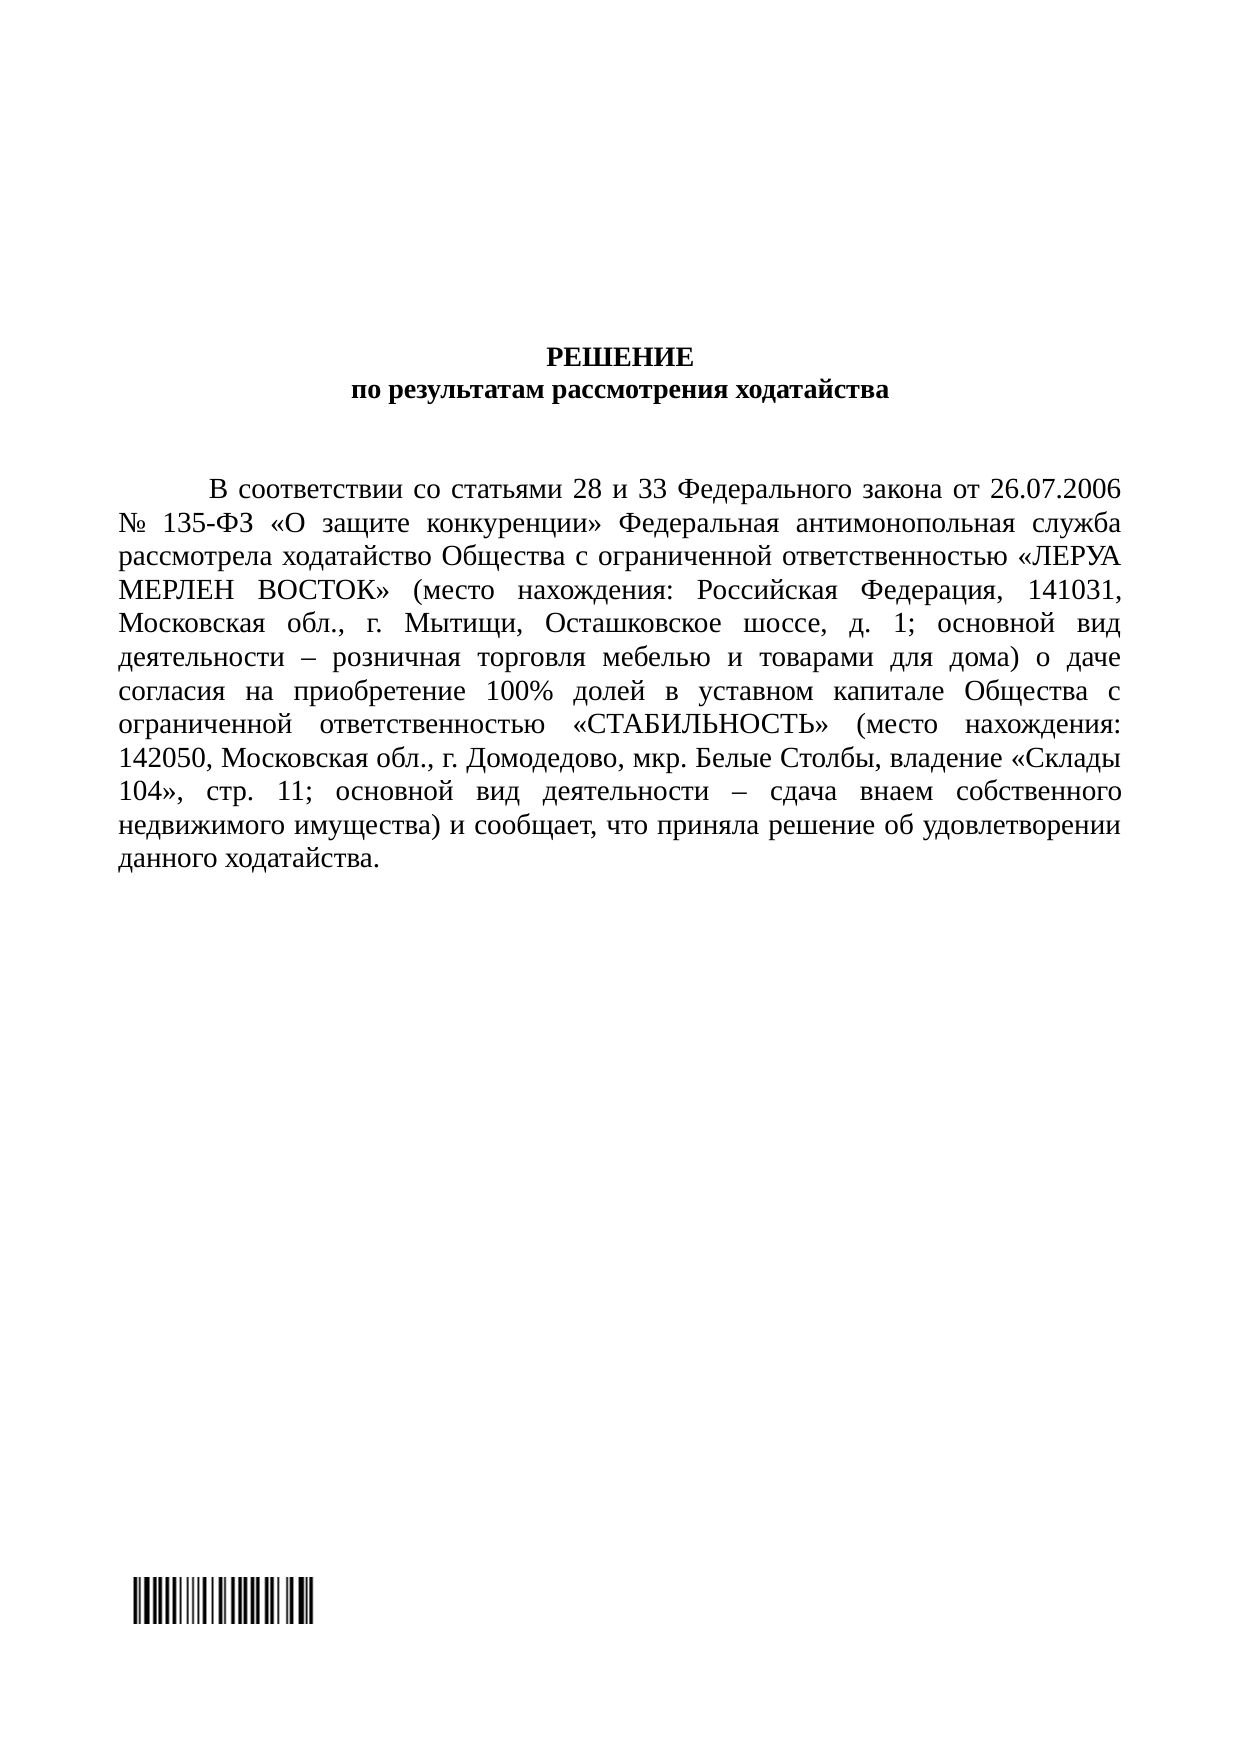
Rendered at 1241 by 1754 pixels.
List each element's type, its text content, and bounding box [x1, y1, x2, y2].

text по результатам рассмотрения ходатайства [118, 372, 1122, 404]
text РЕШЕНИЕ [118, 339, 1122, 372]
text В соответствии со статьями 28 и 33 Федерального закона от 26.07.2006 № 135-ФЗ «О защите конкуренции» Федеральная антимонопольная служба рассмотрела ходатайство Общества с ограниченной ответственностью «ЛЕРУА МЕРЛЕН ВОСТОК» (место нахождения: Российская Федерация, 141031, Московская обл., г. Мытищи, Осташковское шоссе, д. 1; основной вид деятельности – розничная торговля мебелью и товарами для дома) о даче согласия на приобретение 100% долей в уставном капитале Общества с ограниченной ответственностью «СТАБИЛЬНОСТЬ» (место нахождения: 142050, Московская обл., г. Домодедово, мкр. Белые Столбы, владение «Склады 104», стр. 11; основной вид деятельности – сдача внаем собственного недвижимого имущества) и сообщает, что приняла решение об удовлетворении данного ходатайства. [118, 471, 1122, 874]
picture [118, 1577, 331, 1624]
